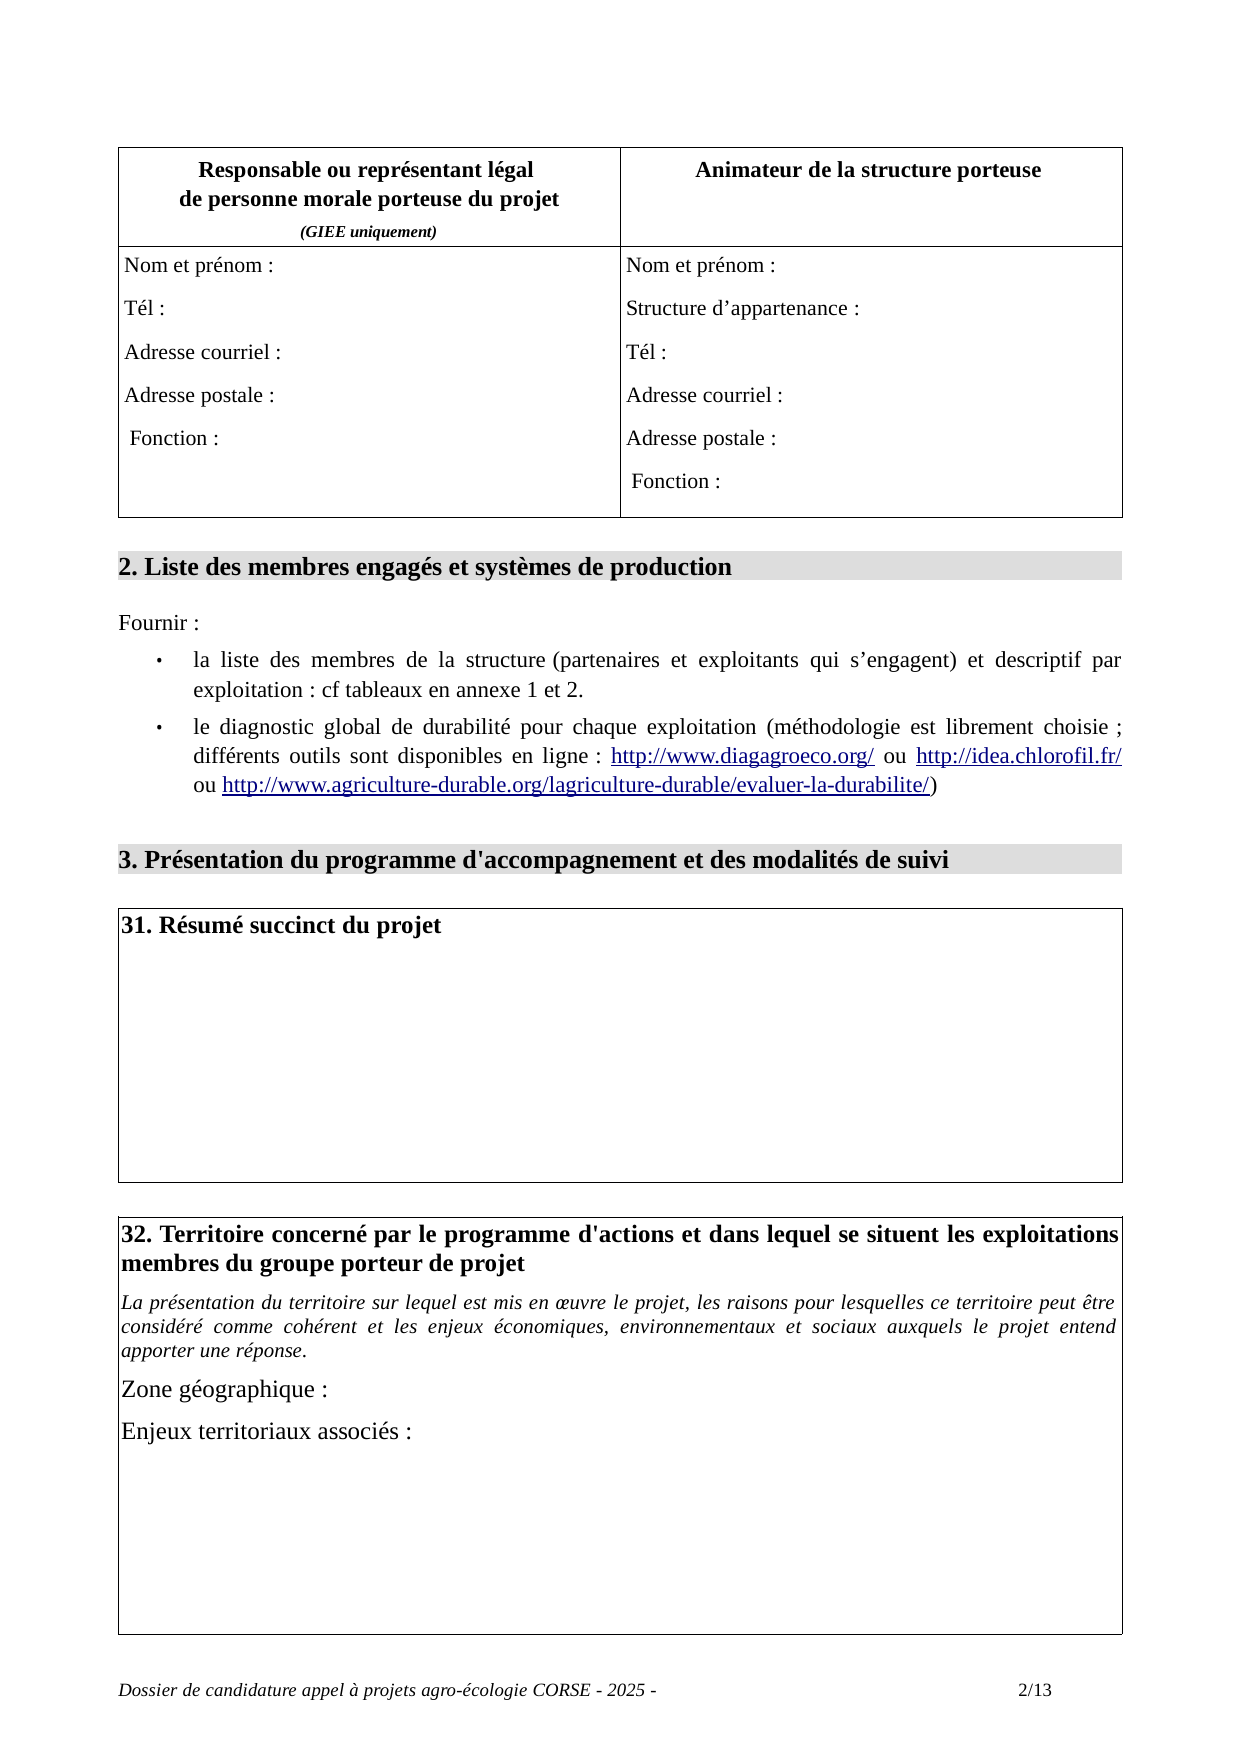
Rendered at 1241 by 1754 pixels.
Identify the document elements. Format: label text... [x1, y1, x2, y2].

table_header Animateur de la structure porteuse [621, 148, 1122, 246]
text 3. Présentation du programme d'accompagnement et des modalités de suivi [118, 844, 1122, 874]
table_cell Nom et prénom : Tél : Adresse courriel : Adresse postale : Fonction : [119, 247, 620, 517]
text 31. Résumé succinct du projet [119, 909, 1122, 939]
text 32. Territoire concerné par le programme d'actions et dans lequel se situent les exploitations membres du groupe porteur de projet [119, 1218, 1122, 1277]
text Zone géographique : [119, 1372, 1122, 1403]
text 2. Liste des membres engagés et systèmes de production [118, 551, 1122, 580]
table_header Responsable ou représentant légal de personne morale porteuse du projet (GIEE uniquement) [119, 148, 620, 246]
text Enjeux territoriaux associés : [119, 1413, 1122, 1445]
list la liste des membres de la structure (partenaires et exploitants qui s’engagent) et descriptif par exploitation : cf tableaux en annexe 1 et 2. [156, 644, 1122, 703]
text La présentation du territoire sur lequel est mis en œuvre le projet, les raisons pour lesquelles ce territoire peut être considéré comme cohérent et les enjeux économiques, environnementaux et sociaux auxquels le projet entend apporter une réponse. [119, 1287, 1122, 1362]
text Fournir : [118, 607, 1122, 636]
list le diagnostic global de durabilité pour chaque exploitation (méthodologie est librement choisie ; différents outils sont disponibles en ligne : http://www.diagagroeco.org/ ou http://idea.chlorofil.fr/ ou http://www.agriculture-durable.org/lagriculture-durable/evaluer-la-durabilite/) [156, 711, 1122, 799]
table_cell Nom et prénom : Structure d’appartenance : Tél : Adresse courriel : Adresse postale : Fonction : [621, 247, 1122, 517]
